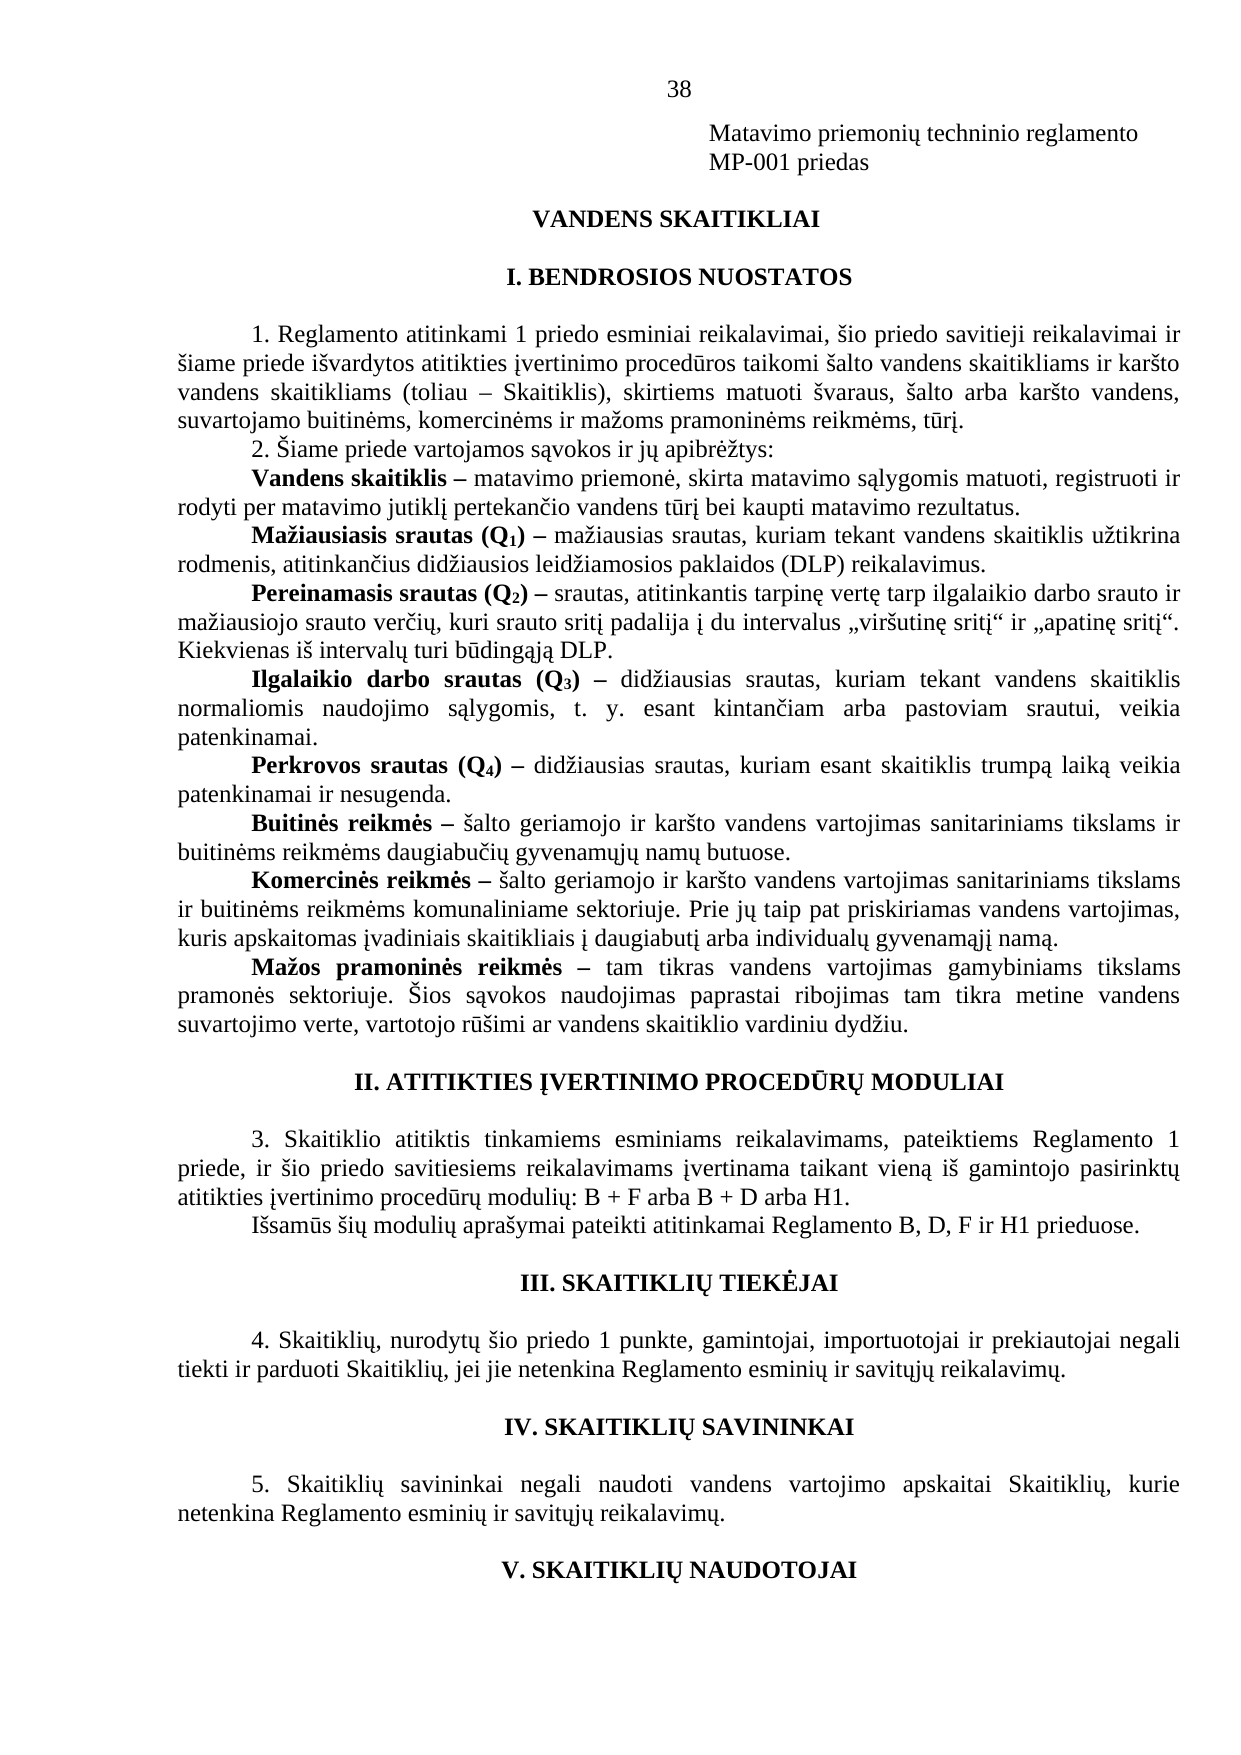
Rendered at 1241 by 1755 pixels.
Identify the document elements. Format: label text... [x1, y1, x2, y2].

text I. BENDROSIOS NUOSTATOS [177, 262, 1181, 291]
text III. SKAITIKLIŲ TIEKĖJAI [177, 1268, 1181, 1297]
text 5. Skaitiklių savininkai negali naudoti vandens vartojimo apskaitai Skaitiklių, kurie netenkina Reglamento esminių ir savitųjų reikalavimų. [177, 1469, 1181, 1527]
text Buitinės reikmės – šalto geriamojo ir karšto vandens vartojimas sanitariniams tikslams ir buitinėms reikmėms daugiabučių gyvenamųjų namų butuose. [177, 808, 1181, 866]
text Matavimo priemonių techninio reglamento [702, 118, 1181, 147]
text Vandens skaitiklis – matavimo priemonė, skirta matavimo sąlygomis matuoti, registruoti ir rodyti per matavimo jutiklį pertekančio vandens tūrį bei kaupti matavimo rezultatus. [177, 463, 1181, 521]
text II. ATITIKTIES ĮVERTINIMO PROCEDŪRŲ MODULIAI [177, 1067, 1181, 1096]
text 1. Reglamento atitinkami 1 priedo esminiai reikalavimai, šio priedo savitieji reikalavimai ir šiame priede išvardytos atitikties įvertinimo procedūros taikomi šalto vandens skaitikliams ir karšto vandens skaitikliams (toliau – Skaitiklis), skirtiems matuoti švaraus, šalto arba karšto vandens, suvartojamo buitinėms, komercinėms ir mažoms pramoninėms reikmėms, tūrį. [177, 319, 1181, 434]
text 3. Skaitiklio atitiktis tinkamiems esminiams reikalavimams, pateiktiems Reglamento 1 priede, ir šio priedo savitiesiems reikalavimams įvertinama taikant vieną iš gamintojo pasirinktų atitikties įvertinimo procedūrų modulių: B + F arba B + D arba H1. [177, 1124, 1181, 1211]
text VANDENS SKAITIKLIAI [177, 204, 1181, 233]
text 2. Šiame priede vartojamos sąvokos ir jų apibrėžtys: [177, 434, 1181, 463]
text 4. Skaitiklių, nurodytų šio priedo 1 punkte, gamintojai, importuotojai ir prekiautojai negali tiekti ir parduoti Skaitiklių, jei jie netenkina Reglamento esminių ir savitųjų reikalavimų. [177, 1326, 1181, 1383]
text V. SKAITIKLIŲ NAUDOTOJAI [177, 1556, 1181, 1584]
text Mažiausiasis srautas (Q1) – mažiausias srautas, kuriam tekant vandens skaitiklis užtikrina rodmenis, atitinkančius didžiausios leidžiamosios paklaidos (DLP) reikalavimus. [177, 521, 1181, 578]
text Išsamūs šių modulių aprašymai pateikti atitinkamai Reglamento B, D, F ir H1 prieduose. [177, 1211, 1181, 1239]
text IV. SKAITIKLIŲ SAVININKAI [177, 1412, 1181, 1441]
text Perkrovos srautas (Q4) – didžiausias srautas, kuriam esant skaitiklis trumpą laiką veikia patenkinamai ir nesugenda. [177, 751, 1181, 808]
text Mažos pramoninės reikmės – tam tikras vandens vartojimas gamybiniams tikslams pramonės sektoriuje. Šios sąvokos naudojimas paprastai ribojimas tam tikra metine vandens suvartojimo verte, vartotojo rūšimi ar vandens skaitiklio vardiniu dydžiu. [177, 952, 1181, 1038]
text Komercinės reikmės – šalto geriamojo ir karšto vandens vartojimas sanitariniams tikslams ir buitinėms reikmėms komunaliniame sektoriuje. Prie jų taip pat priskiriamas vandens vartojimas, kuris apskaitomas įvadiniais skaitikliais į daugiabutį arba individualų gyvenamąjį namą. [177, 866, 1181, 952]
text Pereinamasis srautas (Q2) – srautas, atitinkantis tarpinę vertę tarp ilgalaikio darbo srauto ir mažiausiojo srauto verčių, kuri srauto sritį padalija į du intervalus „viršutinę sritį“ ir „apatinę sritį“. Kiekvienas iš intervalų turi būdingąją DLP. [177, 578, 1181, 664]
text MP-001 priedas [177, 147, 1181, 176]
text Ilgalaikio darbo srautas (Q3) – didžiausias srautas, kuriam tekant vandens skaitiklis normaliomis naudojimo sąlygomis, t. y. esant kintančiam arba pastoviam srautui, veikia patenkinamai. [177, 664, 1181, 751]
